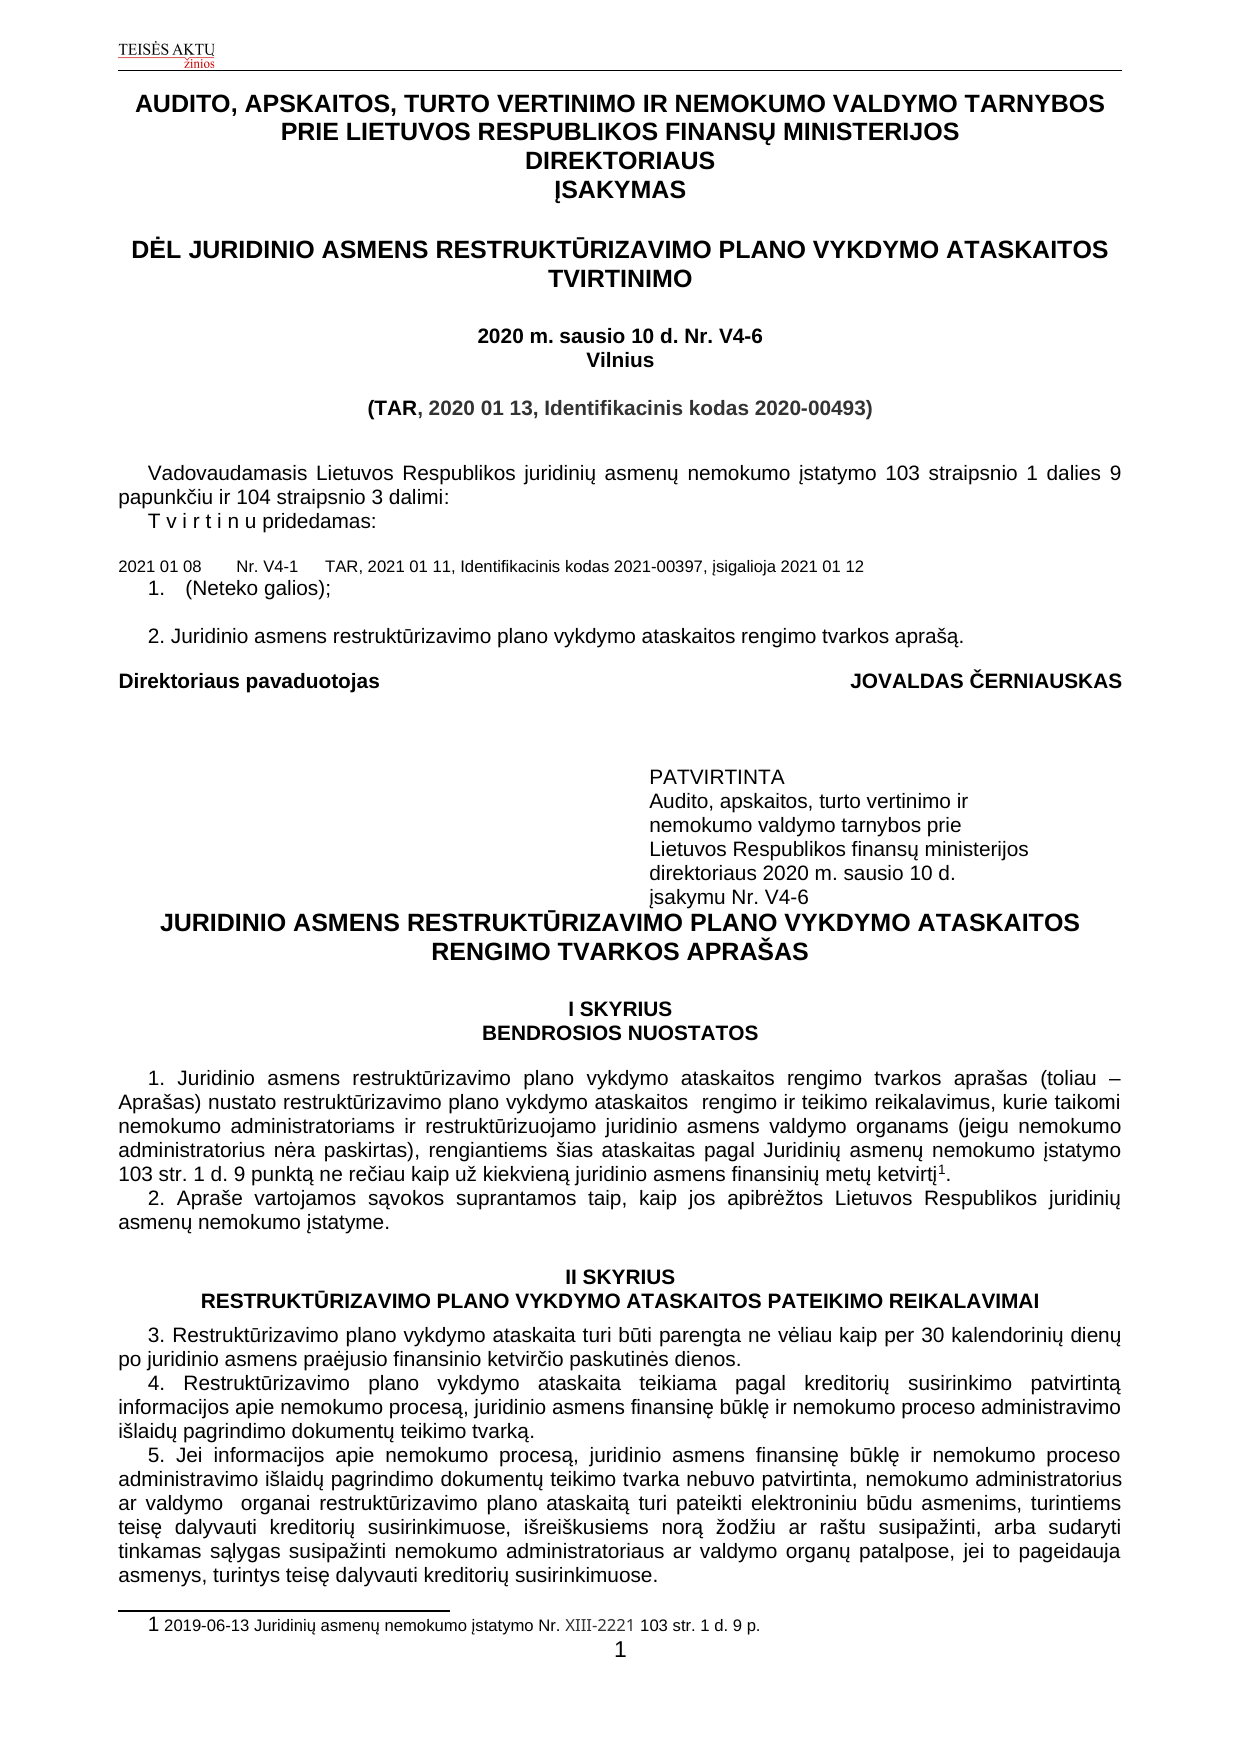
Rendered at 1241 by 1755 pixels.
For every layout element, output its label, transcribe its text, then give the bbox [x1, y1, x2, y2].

text 2020 m. sausio 10 d. Nr. V4-6 Vilnius (TAR, 2020 01 13, Identifikacinis kodas 2020-00493) [118, 324, 1122, 419]
list (Neteko galios); [148, 576, 1122, 600]
text JURIDINIO ASMENS RESTRUKTŪRIZAVIMO PLANO VYKDYMO ATASKAITOS RENGIMO TVARKOS APRAŠAS [118, 908, 1122, 966]
text 2. Apraše vartojamos sąvokos suprantamos taip, kaip jos apibrėžtos Lietuvos Respublikos juridinių asmenų nemokumo įstatyme. [118, 1186, 1122, 1234]
text 2019-06-13 Juridinių asmenų nemokumo įstatymo Nr. XIII-2221 103 str. 1 d. 9 p. [118, 1612, 1122, 1636]
text AUDITO, APSKAITOS, TURTO VERTINIMO IR NEMOKUMO VALDYMO TARNYBOS prie LIETUVOS RESPUBLIKOS FINANSŲ ministerijos DIREKTORIAUS ĮSAKYMAS [118, 89, 1122, 204]
text 5. Jei informacijos apie nemokumo procesą, juridinio asmens finansinę būklę ir nemokumo proceso administravimo išlaidų pagrindimo dokumentų teikimo tvarka nebuvo patvirtinta, nemokumo administratorius ar valdymo organai restruktūrizavimo plano ataskaitą turi pateikti elektroniniu būdu asmenims, turintiems teisę dalyvauti kreditorių susirinkimuose, išreiškusiems norą žodžiu ar raštu susipažinti, arba sudaryti tinkamas sąlygas susipažinti nemokumo administratoriaus ar valdymo organų patalpose, jei to pageidauja asmenys, turintys teisę dalyvauti kreditorių susirinkimuose. [118, 1443, 1122, 1587]
text 1. Juridinio asmens restruktūrizavimo plano vykdymo ataskaitos rengimo tvarkos aprašas (toliau – Aprašas) nustato restruktūrizavimo plano vykdymo ataskaitos rengimo ir teikimo reikalavimus, kurie taikomi nemokumo administratoriams ir restruktūrizuojamo juridinio asmens valdymo organams (jeigu nemokumo administratorius nėra paskirtas), rengiantiems šias ataskaitas pagal Juridinių asmenų nemokumo įstatymo 103 str. 1 d. 9 punktą ne rečiau kaip už kiekvieną juridinio asmens finansinių metų ketvirtį. [118, 1066, 1122, 1186]
text Direktoriaus pavaduotojas Jovaldas Černiauskas [118, 669, 1122, 693]
text 2. Juridinio asmens restruktūrizavimo plano vykdymo ataskaitos rengimo tvarkos aprašą. [118, 624, 1122, 648]
text T v i r t i n u pridedamas: [118, 509, 1122, 533]
text DĖL JURIDINIO ASMENS RESTRUKTŪRIZAVIMO PLANO VYKDYMO ATASKAITOS TVIRTINIMO [118, 235, 1122, 292]
text II SKYRIUS RESTRUKTŪRIZAVIMO PLANO VYKDYMO ATASKAITOS PATEIKIMO REIKALAVIMAI [118, 1265, 1122, 1313]
text PATVIRTINTA Audito, apskaitos, turto vertinimo ir nemokumo valdymo tarnybos prie Lietuvos Respublikos finansų ministerijos direktoriaus 2020 m. sausio 10 d. įsakymu Nr. V4-6 [649, 765, 1122, 908]
text 4. Restruktūrizavimo plano vykdymo ataskaita teikiama pagal kreditorių susirinkimo patvirtintą informacijos apie nemokumo procesą, juridinio asmens finansinę būklę ir nemokumo proceso administravimo išlaidų pagrindimo dokumentų teikimo tvarką. [118, 1371, 1122, 1443]
text 3. Restruktūrizavimo plano vykdymo ataskaita turi būti parengta ne vėliau kaip per 30 kalendorinių dienų po juridinio asmens praėjusio finansinio ketvirčio paskutinės dienos. [118, 1323, 1122, 1371]
text Vadovaudamasis Lietuvos Respublikos juridinių asmenų nemokumo įstatymo 103 straipsnio 1 dalies 9 papunkčiu ir 104 straipsnio 3 dalimi: [118, 461, 1122, 509]
text I SKYRIUS BENDROSIOS NUOSTATOS [118, 997, 1122, 1045]
text 2021 01 08 Nr. V4-1 TAR, 2021 01 11, Identifikacinis kodas 2021-00397, įsigalioja 2021 01 12 [118, 557, 1122, 576]
